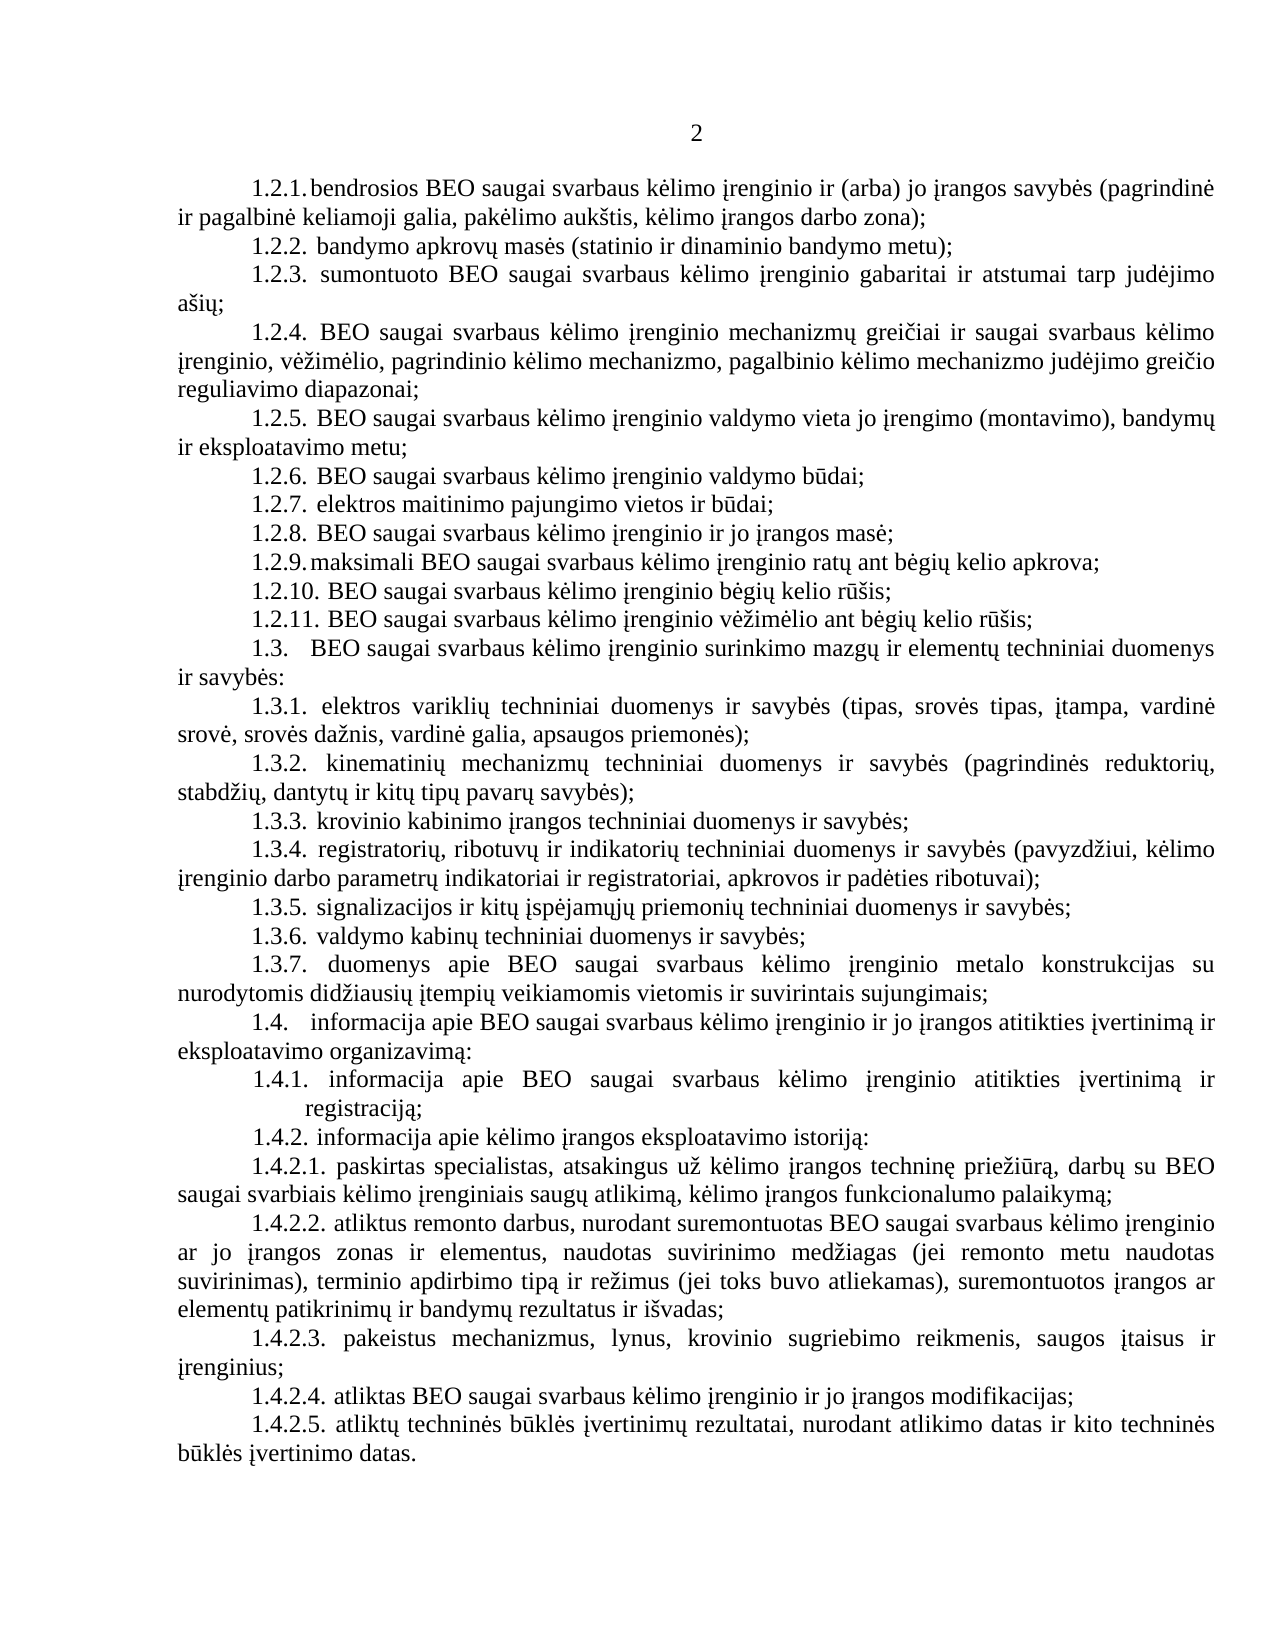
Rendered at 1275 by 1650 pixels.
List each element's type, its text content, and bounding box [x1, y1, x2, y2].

text 1.2.10. BEO saugai svarbaus kėlimo įrenginio bėgių kelio rūšis; [177, 576, 1216, 604]
text 1.3.5. signalizacijos ir kitų įspėjamųjų priemonių techniniai duomenys ir savybės; [177, 892, 1216, 921]
text 1.3. BEO saugai svarbaus kėlimo įrenginio surinkimo mazgų ir elementų techniniai duomenys ir savybės: [177, 633, 1216, 691]
text 1.2.4. BEO saugai svarbaus kėlimo įrenginio mechanizmų greičiai ir saugai svarbaus kėlimo įrenginio, vėžimėlio, pagrindinio kėlimo mechanizmo, pagalbinio kėlimo mechanizmo judėjimo greičio reguliavimo diapazonai; [177, 317, 1216, 403]
text 1.2.5. BEO saugai svarbaus kėlimo įrenginio valdymo vieta jo įrengimo (montavimo), bandymų ir eksploatavimo metu; [177, 403, 1216, 461]
text 1.2.11. BEO saugai svarbaus kėlimo įrenginio vėžimėlio ant bėgių kelio rūšis; [177, 604, 1216, 633]
text 1.4.2.2. atliktus remonto darbus, nurodant suremontuotas BEO saugai svarbaus kėlimo įrenginio ar jo įrangos zonas ir elementus, naudotas suvirinimo medžiagas (jei remonto metu naudotas suvirinimas), terminio apdirbimo tipą ir režimus (jei toks buvo atliekamas), suremontuotos įrangos ar elementų patikrinimų ir bandymų rezultatus ir išvadas; [177, 1208, 1216, 1323]
text 1.3.3. krovinio kabinimo įrangos techniniai duomenys ir savybės; [177, 806, 1216, 834]
text 1.2.6. BEO saugai svarbaus kėlimo įrenginio valdymo būdai; [177, 461, 1216, 489]
text 1.2.7. elektros maitinimo pajungimo vietos ir būdai; [177, 489, 1216, 518]
text 1.3.4. registratorių, ribotuvų ir indikatorių techniniai duomenys ir savybės (pavyzdžiui, kėlimo įrenginio darbo parametrų indikatoriai ir registratoriai, apkrovos ir padėties ribotuvai); [177, 834, 1216, 892]
text 1.4.2. informacija apie kėlimo įrangos eksploatavimo istoriją: [252, 1122, 1216, 1151]
text 1.2.1. bendrosios BEO saugai svarbaus kėlimo įrenginio ir (arba) jo įrangos savybės (pagrindinė ir pagalbinė keliamoji galia, pakėlimo aukštis, kėlimo įrangos darbo zona); [177, 173, 1216, 231]
text 1.2.3. sumontuoto BEO saugai svarbaus kėlimo įrenginio gabaritai ir atstumai tarp judėjimo ašių; [177, 259, 1216, 317]
text 1.3.2. kinematinių mechanizmų techniniai duomenys ir savybės (pagrindinės reduktorių, stabdžių, dantytų ir kitų tipų pavarų savybės); [177, 748, 1216, 806]
text 1.3.7. duomenys apie BEO saugai svarbaus kėlimo įrenginio metalo konstrukcijas su nurodytomis didžiausių įtempių veikiamomis vietomis ir suvirintais sujungimais; [177, 949, 1216, 1007]
text 1.4.2.5. atliktų techninės būklės įvertinimų rezultatai, nurodant atlikimo datas ir kito techninės būklės įvertinimo datas. [177, 1409, 1216, 1467]
text 1.2.2. bandymo apkrovų masės (statinio ir dinaminio bandymo metu); [177, 231, 1216, 259]
text 1.4.2.3. pakeistus mechanizmus, lynus, krovinio sugriebimo reikmenis, saugos įtaisus ir įrenginius; [177, 1323, 1216, 1381]
text 1.4. informacija apie BEO saugai svarbaus kėlimo įrenginio ir jo įrangos atitikties įvertinimą ir eksploatavimo organizavimą: [177, 1007, 1216, 1064]
text 1.2.8. BEO saugai svarbaus kėlimo įrenginio ir jo įrangos masė; [177, 518, 1216, 547]
text 1.4.2.1. paskirtas specialistas, atsakingus už kėlimo įrangos techninę priežiūrą, darbų su BEO saugai svarbiais kėlimo įrenginiais saugų atlikimą, kėlimo įrangos funkcionalumo palaikymą; [177, 1151, 1216, 1208]
text 1.2.9. maksimali BEO saugai svarbaus kėlimo įrenginio ratų ant bėgių kelio apkrova; [177, 547, 1216, 576]
text 1.4.2.4. atliktas BEO saugai svarbaus kėlimo įrenginio ir jo įrangos modifikacijas; [177, 1381, 1216, 1409]
text 1.3.1. elektros variklių techniniai duomenys ir savybės (tipas, srovės tipas, įtampa, vardinė srovė, srovės dažnis, vardinė galia, apsaugos priemonės); [177, 691, 1216, 748]
text 1.3.6. valdymo kabinų techniniai duomenys ir savybės; [177, 921, 1216, 949]
text 1.4.1. informacija apie BEO saugai svarbaus kėlimo įrenginio atitikties įvertinimą ir registraciją; [252, 1064, 1216, 1122]
